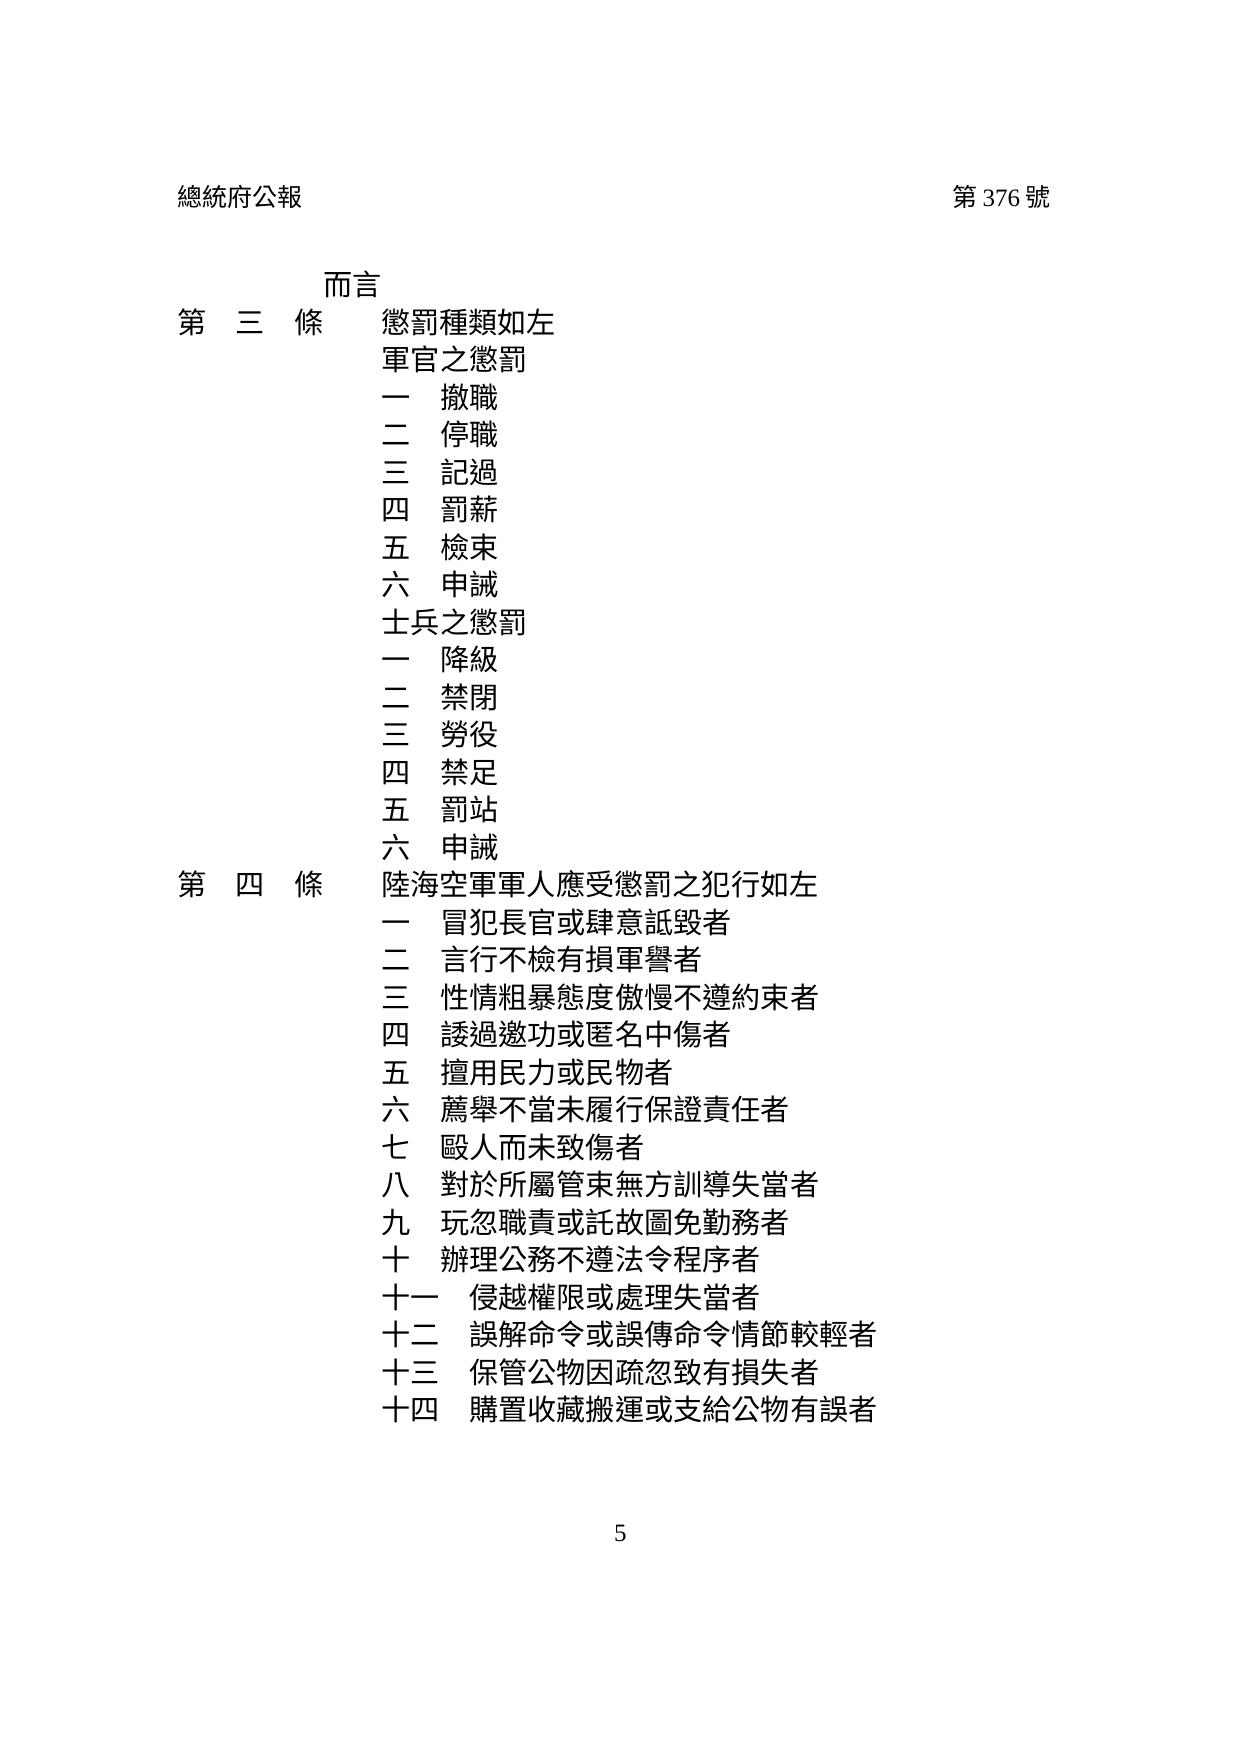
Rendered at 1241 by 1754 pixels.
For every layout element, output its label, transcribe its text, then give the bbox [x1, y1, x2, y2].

text 七 毆人而未致傷者 [381, 1128, 1063, 1166]
text 八 對於所屬管束無方訓導失當者 [381, 1166, 1063, 1203]
text 九 玩忽職責或託故圖免勤務者 [381, 1203, 1063, 1241]
text 一 冒犯長官或肆意詆毀者 [381, 903, 1063, 941]
text 第 四 條 陸海空軍軍人應受懲罰之犯行如左 [177, 866, 1063, 903]
text 十三 保管公物因疏忽致有損失者 [381, 1353, 1063, 1391]
text 二 禁閉 [381, 678, 1063, 716]
text 六 申誡 [381, 828, 1063, 866]
text 軍官之懲罰 [323, 341, 1063, 378]
text 一 降級 [381, 641, 1063, 678]
text 一 撤職 [381, 378, 1063, 416]
text 士兵之懲罰 [323, 603, 1063, 641]
text 十四 購置收藏搬運或支給公物有誤者 [381, 1391, 1063, 1428]
text 四 罰薪 [381, 491, 1063, 528]
text 六 申誡 [381, 566, 1063, 603]
text 二 停職 [381, 416, 1063, 453]
text 五 罰站 [381, 791, 1063, 828]
text 三 勞役 [381, 716, 1063, 753]
text 六 薦舉不當未履行保證責任者 [381, 1091, 1063, 1128]
text 五 檢束 [381, 528, 1063, 566]
text 三 性情粗暴態度傲慢不遵約束者 [381, 978, 1063, 1016]
text 五 擅用民力或民物者 [381, 1053, 1063, 1091]
text 四 禁足 [381, 753, 1063, 791]
text 十二 誤解命令或誤傳命令情節較輕者 [381, 1316, 1063, 1353]
text 而言 [177, 266, 1063, 303]
text 十一 侵越權限或處理失當者 [381, 1278, 1063, 1316]
text 四 諉過邀功或匿名中傷者 [381, 1016, 1063, 1053]
text 二 言行不檢有損軍譽者 [381, 941, 1063, 978]
text 第 三 條 懲罰種類如左 [177, 303, 1063, 341]
text 十 辦理公務不遵法令程序者 [381, 1241, 1063, 1278]
text 三 記過 [381, 453, 1063, 491]
